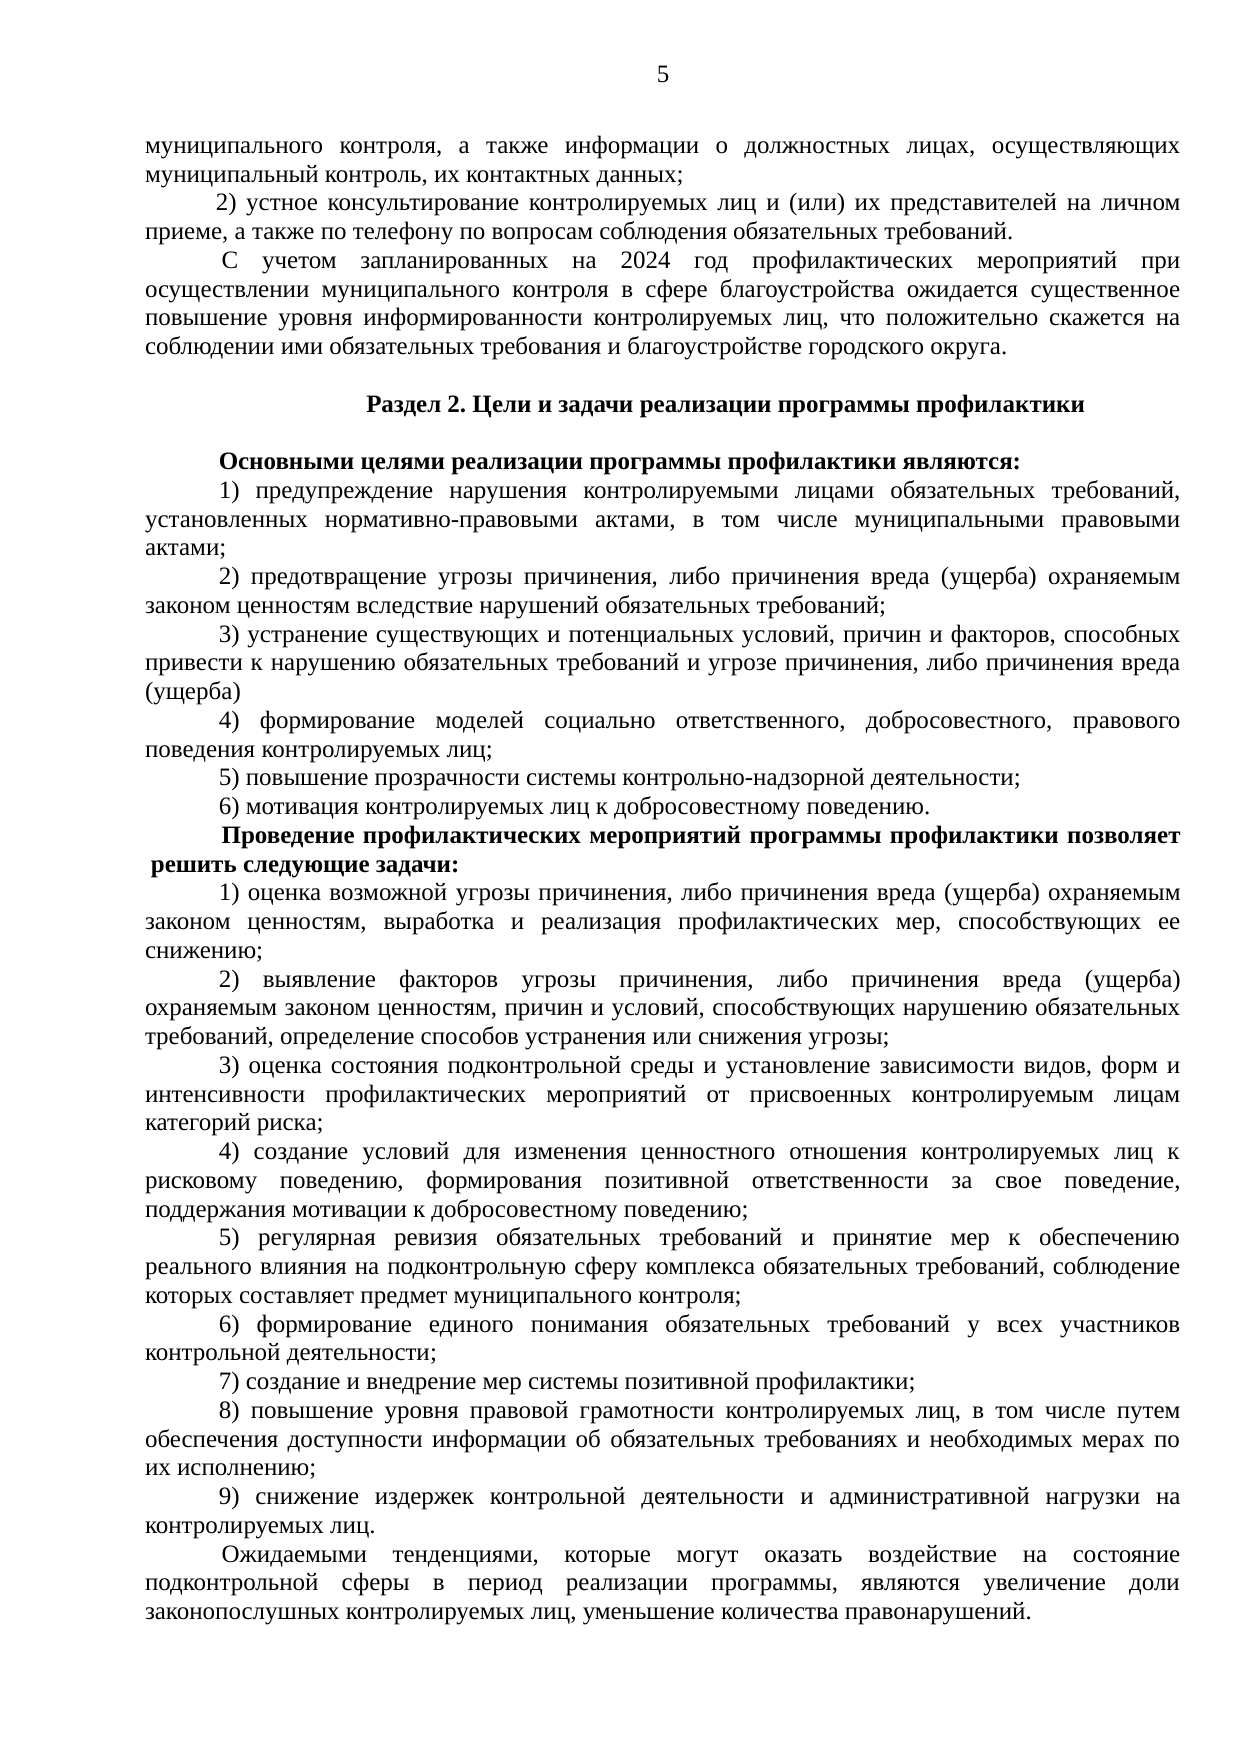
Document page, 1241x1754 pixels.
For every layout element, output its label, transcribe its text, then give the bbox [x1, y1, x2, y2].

text 4) формирование моделей социально ответственного, добросовестного, правового поведения контролируемых лиц; [145, 705, 1181, 762]
text 1) оценка возможной угрозы причинения, либо причинения вреда (ущерба) охраняемым законом ценностям, выработка и реализация профилактических мер, способствующих ее снижению; [145, 877, 1181, 964]
text Основными целями реализации программы профилактики являются: [145, 446, 1181, 475]
text 2) предотвращение угрозы причинения, либо причинения вреда (ущерба) охраняемым законом ценностям вследствие нарушений обязательных требований; [145, 561, 1181, 619]
text 3) устранение существующих и потенциальных условий, причин и факторов, способных привести к нарушению обязательных требований и угрозе причинения, либо причинения вреда (ущерба) [145, 619, 1181, 705]
text 5) регулярная ревизия обязательных требований и принятие мер к обеспечению реального влияния на подконтрольную сферу комплекса обязательных требований, соблюдение которых составляет предмет муниципального контроля; [145, 1222, 1181, 1309]
text 7) создание и внедрение мер системы позитивной профилактики; [145, 1366, 1181, 1395]
text 2) устное консультирование контролируемых лиц и (или) их представителей на личном приеме, а также по телефону по вопросам соблюдения обязательных требований. [145, 187, 1181, 245]
text 2) выявление факторов угрозы причинения, либо причинения вреда (ущерба) охраняемым законом ценностям, причин и условий, способствующих нарушению обязательных требований, определение способов устранения или снижения угрозы; [145, 964, 1181, 1050]
text 9) снижение издержек контрольной деятельности и административной нагрузки на контролируемых лиц. [145, 1481, 1181, 1539]
text 5) повышение прозрачности системы контрольно-надзорной деятельности; [145, 762, 1181, 791]
text 4) создание условий для изменения ценностного отношения контролируемых лиц к рисковому поведению, формирования позитивной ответственности за свое поведение, поддержания мотивации к добросовестному поведению; [145, 1136, 1181, 1222]
text 3) оценка состояния подконтрольной среды и установление зависимости видов, форм и интенсивности профилактических мероприятий от присвоенных контролируемым лицам категорий риска; [145, 1050, 1181, 1136]
text 6) формирование единого понимания обязательных требований у всех участников контрольной деятельности; [145, 1309, 1181, 1366]
text Раздел 2. Цели и задачи реализации программы профилактики [145, 389, 1181, 417]
text Проведение профилактических мероприятий программы профилактики позволяет решить следующие задачи: [151, 820, 1181, 877]
text С учетом запланированных на 2024 год профилактических мероприятий при осуществлении муниципального контроля в сфере благоустройства ожидается существенное повышение уровня информированности контролируемых лиц, что положительно скажется на соблюдении ими обязательных требования и благоустройстве городского округа. [145, 245, 1181, 360]
text 8) повышение уровня правовой грамотности контролируемых лиц, в том числе путем обеспечения доступности информации об обязательных требованиях и необходимых мерах по их исполнению; [145, 1395, 1181, 1481]
text муниципального контроля, а также информации о должностных лицах, осуществляющих муниципальный контроль, их контактных данных; [145, 130, 1181, 187]
text 6) мотивация контролируемых лиц к добросовестному поведению. [145, 791, 1181, 820]
text 1) предупреждение нарушения контролируемыми лицами обязательных требований, установленных нормативно-правовыми актами, в том числе муниципальными правовыми актами; [145, 475, 1181, 561]
text Ожидаемыми тенденциями, которые могут оказать воздействие на состояние подконтрольной сферы в период реализации программы, являются увеличение доли законопослушных контролируемых лиц, уменьшение количества правонарушений. [145, 1539, 1181, 1625]
